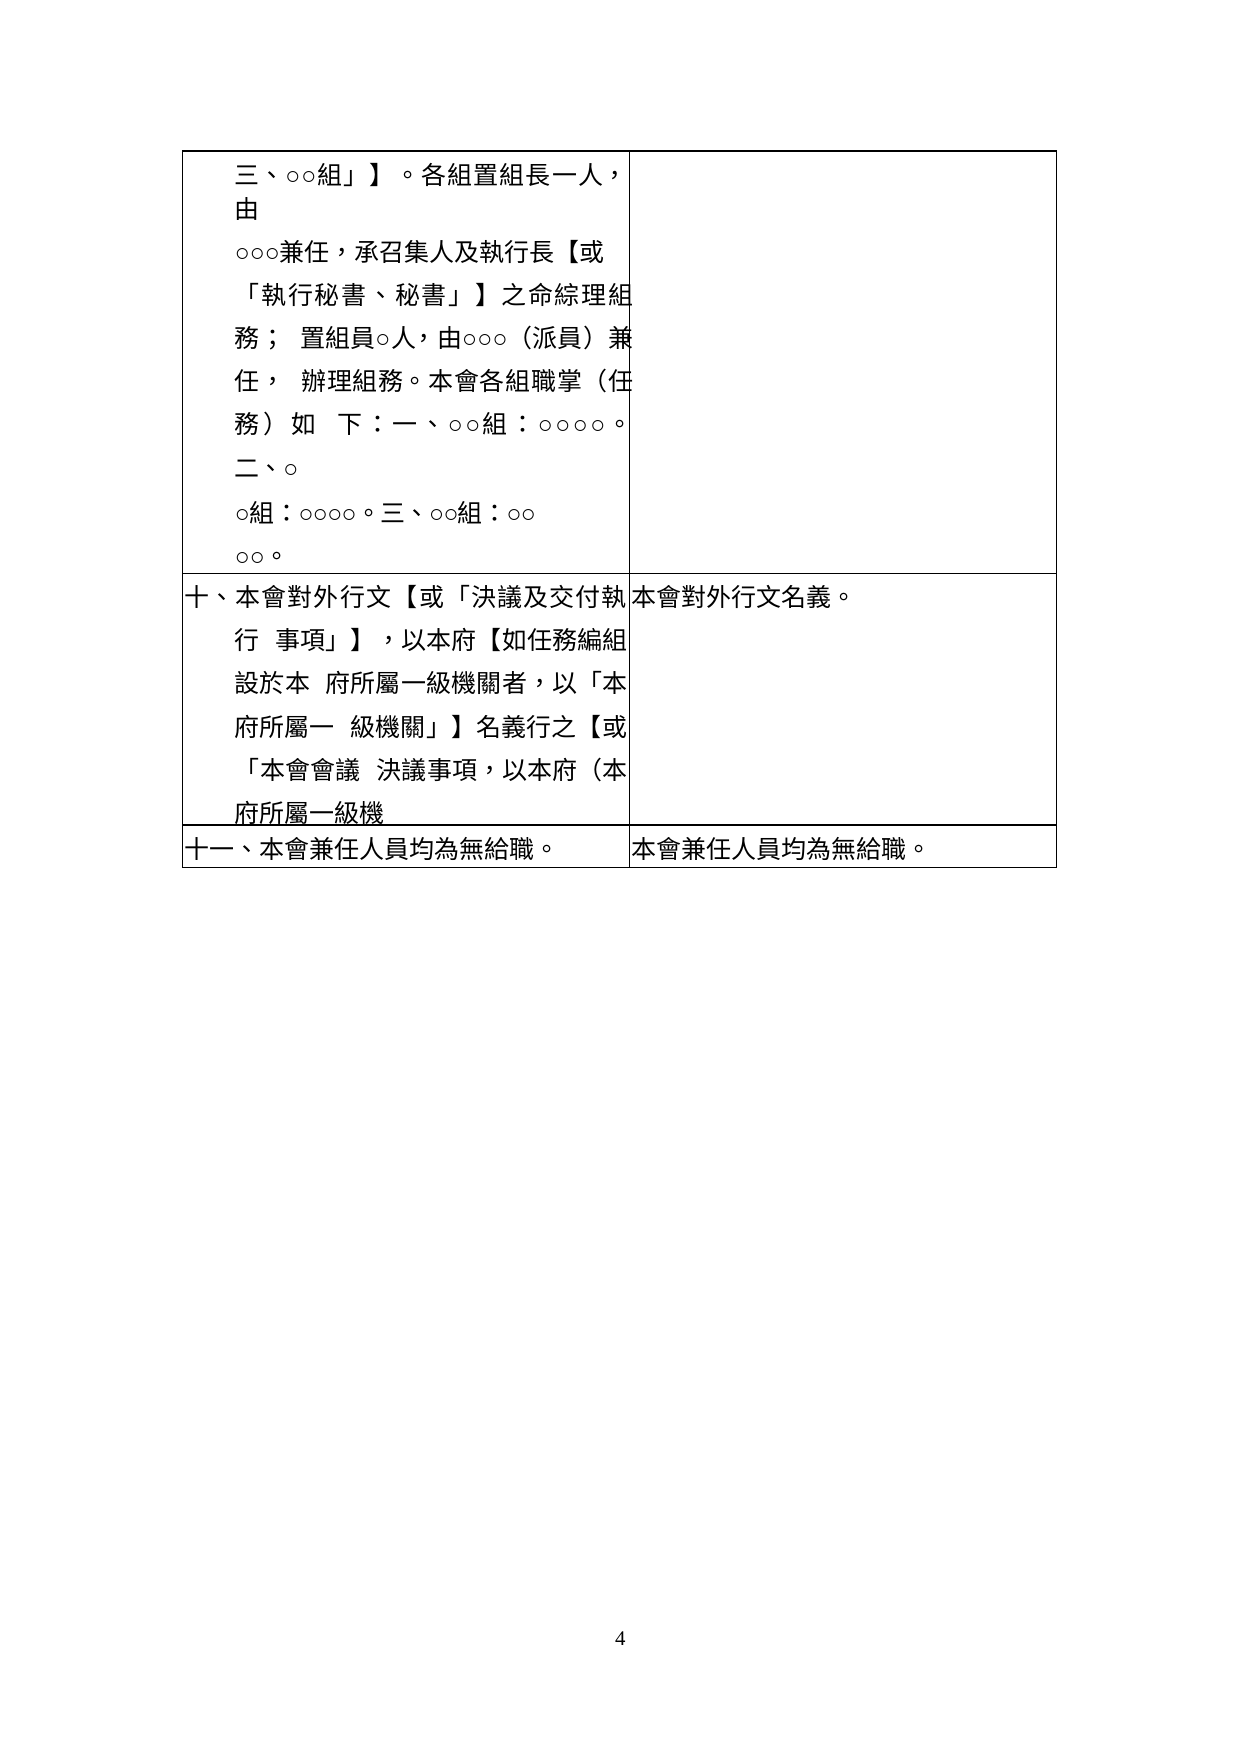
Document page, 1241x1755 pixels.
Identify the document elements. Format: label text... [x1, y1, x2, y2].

table_header [630, 152, 1056, 573]
table_cell 本會對外行文名義。 [630, 574, 1056, 824]
table_cell 十、本會對外行文【或「決議及交付執行 事項」】，以本府【如任務編組設於本 府所屬一級機關者，以「本府所屬一 級機關」】名義行之【或「本會會議 決議事項，以本府（本府所屬一級機 關）名義函請有關機關辦理」】。 [183, 574, 629, 824]
table_header 三、○○組」】。各組置組長一人，由 ○○○兼任，承召集人及執行長【或 「執行秘書、秘書」】之命綜理組務； 置組員○人，由○○○（派員）兼任， 辦理組務。本會各組職掌（任務）如 下：一、○○組：○○○○。二、○ ○組：○○○○。三、○○組：○○ ○○。 [183, 152, 629, 573]
table_cell 本會兼任人員均為無給職。 [630, 826, 1056, 867]
table_cell 十一、本會兼任人員均為無給職。 [183, 826, 629, 867]
